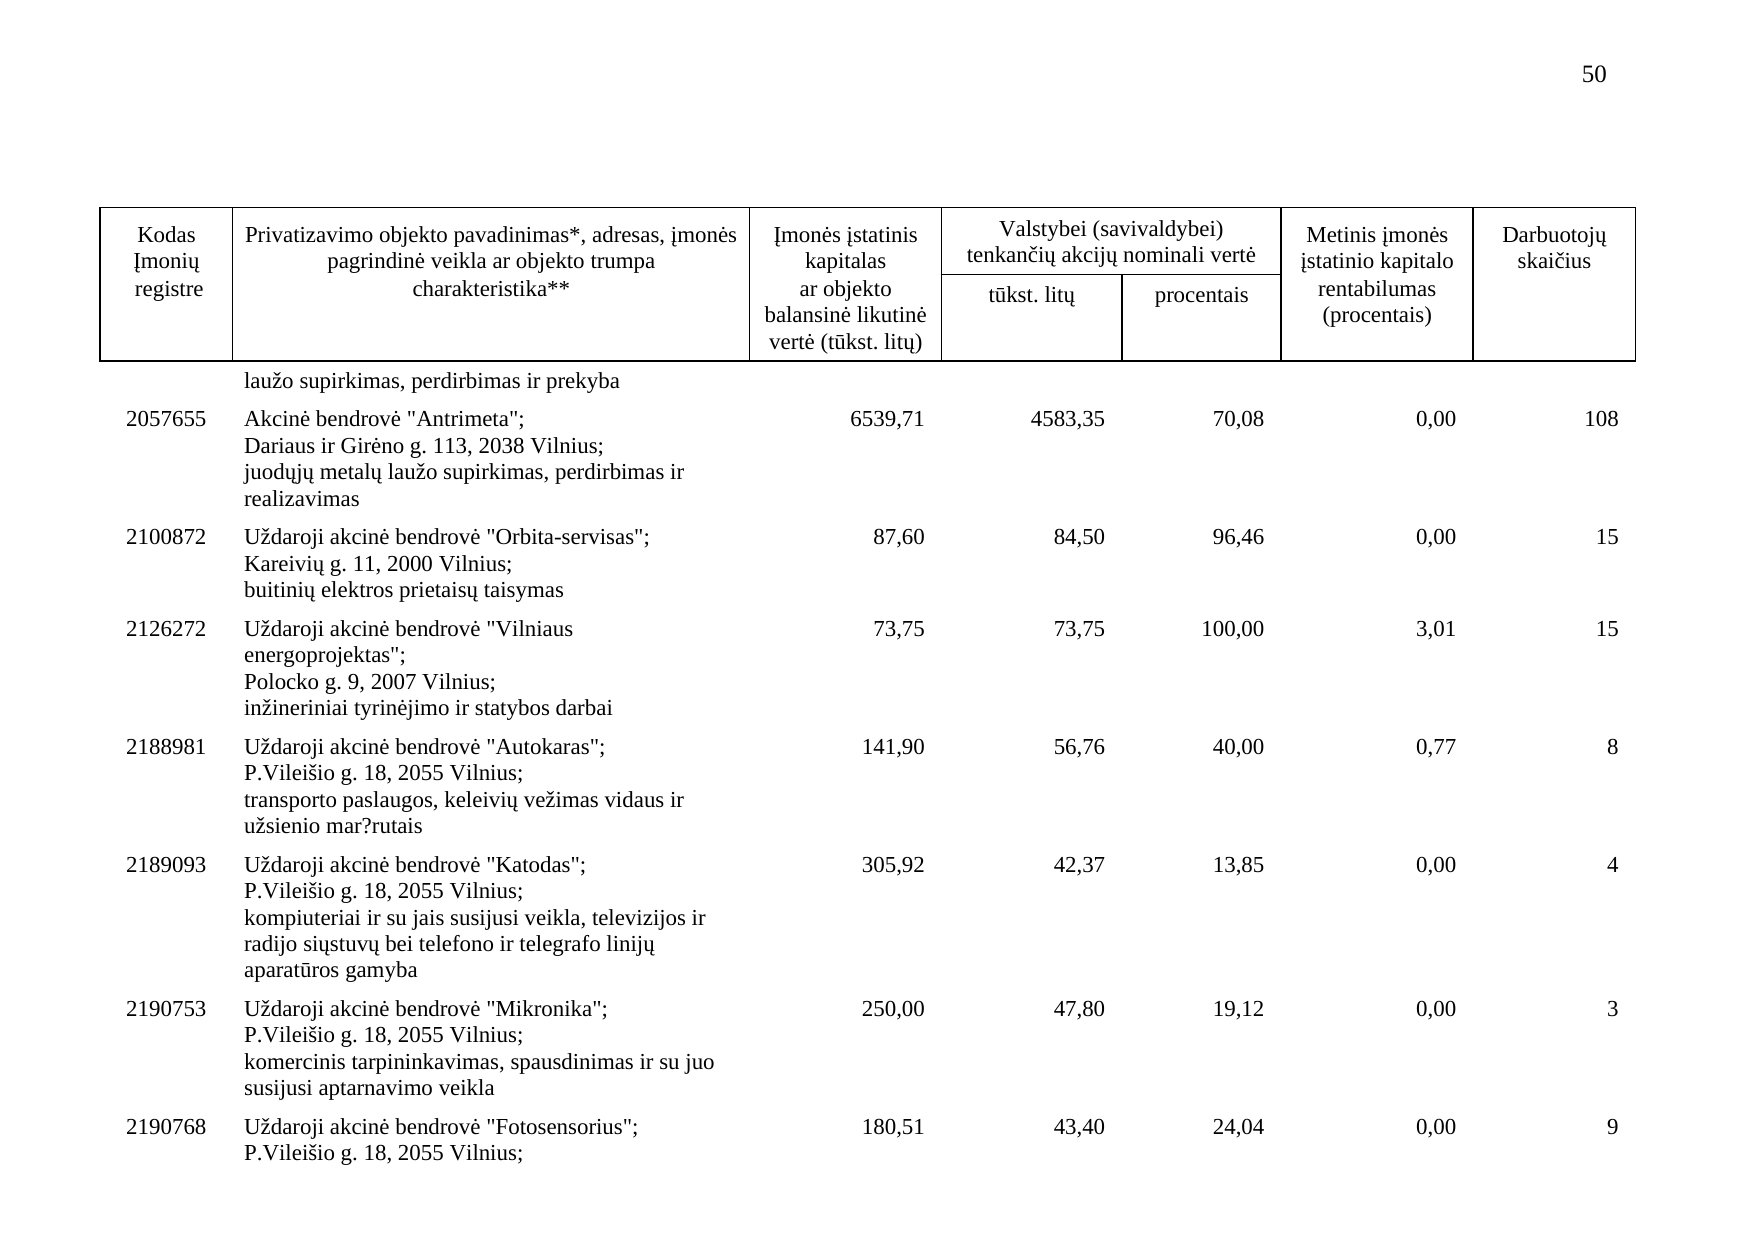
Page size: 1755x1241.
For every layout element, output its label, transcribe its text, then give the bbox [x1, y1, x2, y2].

table_cell registre [101, 274, 232, 360]
table_cell 2126272 [100, 609, 233, 727]
table_cell [100, 362, 233, 399]
table_cell Akcinė bendrovė "Antrimeta"; Dariaus ir Girėno g. 113, 2038 Vilnius; juodųjų metalų laužo supirkimas, perdirbimas ir realizavimas [233, 399, 749, 517]
table_cell 4 [1473, 845, 1636, 989]
table_cell 305,92 [750, 845, 941, 989]
table_cell [1473, 362, 1636, 399]
table_cell 141,90 [750, 727, 941, 844]
table_cell 56,76 [941, 727, 1122, 844]
table_header Valstybei (savivaldybei) tenkančių akcijų nominali vertė [942, 208, 1280, 273]
table_cell [941, 362, 1122, 399]
table_cell tūkst. litų [942, 275, 1121, 360]
table_header Metinis įmonės įstatinio kapitalo [1282, 208, 1472, 273]
table_header Kodas Įmonių [101, 208, 232, 273]
table_cell 4583,35 [941, 399, 1122, 517]
table_cell 42,37 [941, 845, 1122, 989]
table_cell 15 [1473, 609, 1636, 727]
table_cell 108 [1473, 399, 1636, 517]
table_header Įmonės įstatinis kapitalas [750, 208, 941, 273]
table_cell Uždaroji akcinė bendrovė "Katodas"; P.Vileišio g. 18, 2055 Vilnius; kompiuteriai ir su jais susijusi veikla, televizijos ir radijo siųstuvų bei telefono ir telegrafo linijų aparatūros gamyba [233, 845, 749, 989]
table_cell 9 [1473, 1107, 1636, 1166]
table_cell 0,00 [1281, 1107, 1473, 1166]
table_cell 84,50 [941, 517, 1122, 609]
table_cell 0,00 [1281, 399, 1473, 517]
table_cell 87,60 [750, 517, 941, 609]
table_cell 0,00 [1281, 989, 1473, 1107]
table_cell 100,00 [1122, 609, 1281, 727]
table_cell 40,00 [1122, 727, 1281, 844]
table_cell Uždaroji akcinė bendrovė "Orbita-servisas"; Kareivių g. 11, 2000 Vilnius; buitinių elektros prietaisų taisymas [233, 517, 749, 609]
table_cell [1281, 362, 1473, 399]
table_header Privatizavimo objekto pavadinimas*, adresas, įmonės pagrindinė veikla ar objekto trumpa [233, 208, 749, 273]
table_cell 19,12 [1122, 989, 1281, 1107]
table_cell 0,00 [1281, 845, 1473, 989]
table_cell [750, 362, 941, 399]
table_cell [1474, 274, 1635, 360]
table_cell 2190753 [100, 989, 233, 1107]
table_header Darbuotojų skaičius [1474, 208, 1635, 273]
table_cell 0,00 [1281, 517, 1473, 609]
table_cell 3,01 [1281, 609, 1473, 727]
table_cell procentais [1123, 275, 1280, 360]
table_cell 2100872 [100, 517, 233, 609]
table_cell 8 [1473, 727, 1636, 844]
table_cell 3 [1473, 989, 1636, 1107]
table_cell 96,46 [1122, 517, 1281, 609]
table_cell Uždaroji akcinė bendrovė "Fotosensorius"; P.Vileišio g. 18, 2055 Vilnius; [233, 1107, 749, 1166]
table_cell Uždaroji akcinė bendrovė "Autokaras"; P.Vileišio g. 18, 2055 Vilnius; transporto paslaugos, keleivių vežimas vidaus ir užsienio mar?rutais [233, 727, 749, 844]
table_cell 2188981 [100, 727, 233, 844]
table_cell 2189093 [100, 845, 233, 989]
table_cell 73,75 [750, 609, 941, 727]
table_cell Uždaroji akcinė bendrovė "Mikronika"; P.Vileišio g. 18, 2055 Vilnius; komercinis tarpininkavimas, spausdinimas ir su juo susijusi aptarnavimo veikla [233, 989, 749, 1107]
table_cell 250,00 [750, 989, 941, 1107]
table_cell Uždaroji akcinė bendrovė "Vilniaus energoprojektas"; Polocko g. 9, 2007 Vilnius; inžineriniai tyrinėjimo ir statybos darbai [233, 609, 749, 727]
table_cell 13,85 [1122, 845, 1281, 989]
table_cell [1122, 362, 1281, 399]
table_cell 43,40 [941, 1107, 1122, 1166]
table_cell 24,04 [1122, 1107, 1281, 1166]
table_cell 47,80 [941, 989, 1122, 1107]
table_cell 2190768 [100, 1107, 233, 1166]
table_cell charakteristika** [233, 274, 749, 360]
table_cell 15 [1473, 517, 1636, 609]
table_cell rentabilumas (procentais) [1282, 274, 1472, 360]
table_cell 70,08 [1122, 399, 1281, 517]
table_cell 73,75 [941, 609, 1122, 727]
table_cell 2057655 [100, 399, 233, 517]
table_cell ar objekto balansinė likutinė vertė (tūkst. litų) [750, 274, 941, 360]
table_cell laužo supirkimas, perdirbimas ir prekyba [233, 362, 749, 399]
table_cell 0,77 [1281, 727, 1473, 844]
table_cell 180,51 [750, 1107, 941, 1166]
table_cell 6539,71 [750, 399, 941, 517]
